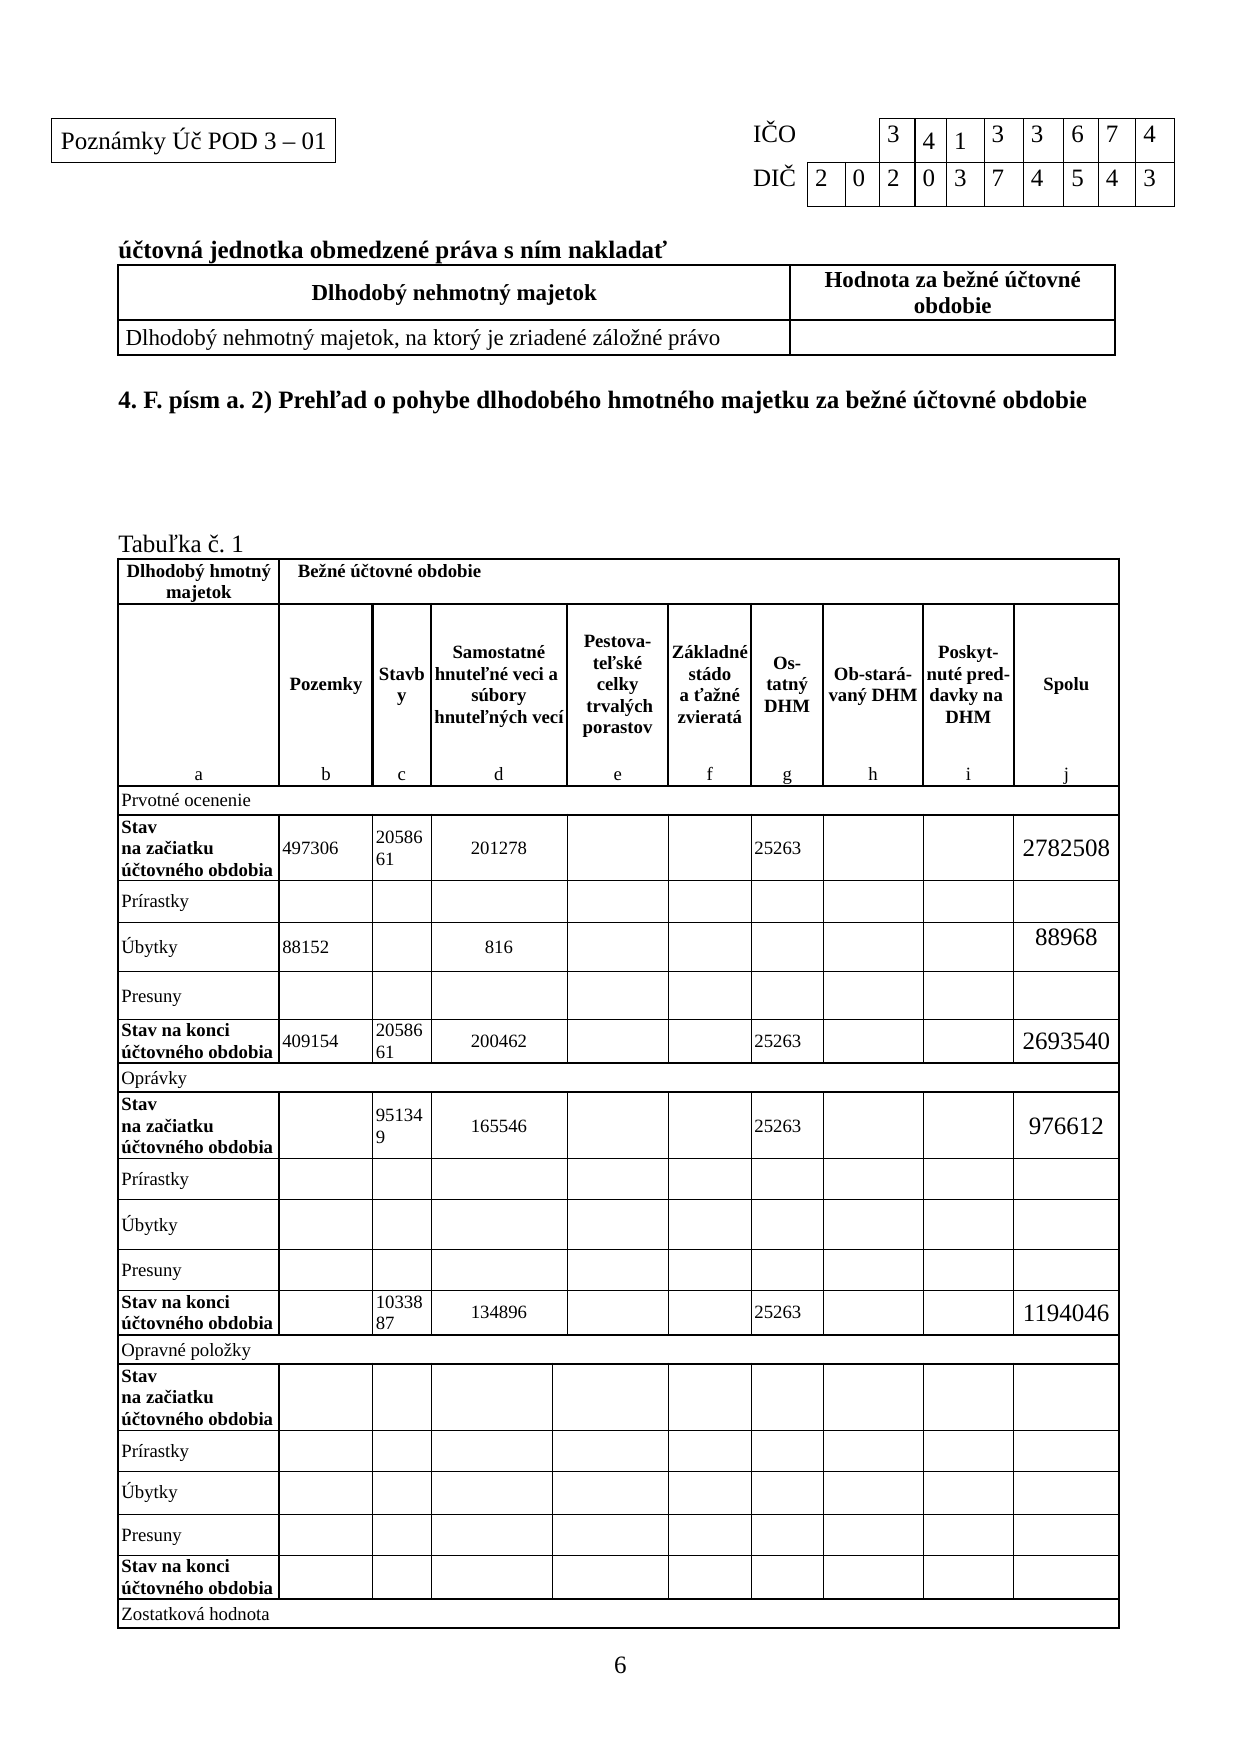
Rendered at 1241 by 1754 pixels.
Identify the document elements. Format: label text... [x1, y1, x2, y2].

table_cell [924, 1515, 1013, 1555]
table_cell [824, 1365, 923, 1429]
table_cell [824, 972, 923, 1019]
table_cell 25263 [752, 816, 823, 880]
table_cell Prírastky [119, 881, 278, 922]
table_cell 409154 [280, 1020, 372, 1062]
table_cell [752, 1365, 823, 1429]
table_cell [373, 1556, 431, 1598]
table_cell Pestova-teľské celky trvalých porastov [568, 605, 667, 763]
table_cell [568, 1020, 668, 1062]
table_cell i [924, 763, 1013, 784]
table_cell 816 [432, 923, 567, 971]
table_cell g [752, 763, 822, 784]
table_cell Presuny [119, 972, 278, 1019]
table_cell 2058661 [373, 816, 431, 880]
table_cell [568, 1159, 668, 1199]
table_cell [1014, 1556, 1118, 1598]
table_cell [568, 1093, 668, 1158]
table_cell Zostatková hodnota [119, 1600, 1118, 1627]
table_cell [1014, 1431, 1118, 1471]
table_cell [752, 972, 823, 1019]
table_cell [824, 923, 923, 971]
table_cell [373, 1250, 431, 1290]
table_cell [432, 972, 567, 1019]
table_cell [752, 1159, 823, 1199]
table_cell [924, 1365, 1013, 1429]
table_cell [280, 881, 372, 922]
table_cell [824, 1093, 923, 1158]
table_cell [924, 1431, 1013, 1471]
table_cell [752, 1431, 823, 1471]
table_cell [1014, 1515, 1118, 1555]
table_cell 134896 [432, 1291, 567, 1334]
table_cell Stav na začiatku účtovného obdobia [119, 816, 278, 880]
table_cell [824, 1515, 923, 1555]
table_cell [824, 881, 923, 922]
table_cell [432, 1431, 552, 1471]
table_cell Stav na začiatku účtovného obdobia [119, 1093, 278, 1158]
table_cell Ob-stará-vaný DHM [824, 605, 922, 763]
table_cell 2058661 [373, 1020, 431, 1062]
table_cell Stav na začiatku účtovného obdobia [119, 1365, 278, 1429]
table_cell [280, 1200, 372, 1249]
table_cell [824, 1291, 923, 1334]
table_cell Opravné položky [119, 1336, 1118, 1363]
table_cell Os-tatný DHM [752, 605, 822, 763]
table_cell [669, 816, 751, 880]
table_cell [924, 1250, 1013, 1290]
table_cell [824, 816, 923, 880]
table_cell [280, 1472, 372, 1513]
text Tabuľka č. 1 [118, 529, 1122, 558]
table_cell [373, 1472, 431, 1513]
table_cell [568, 816, 668, 880]
table_cell [568, 923, 668, 971]
table_cell 25263 [752, 1291, 823, 1334]
table_cell Úbytky [119, 1472, 278, 1513]
table_cell [924, 1200, 1013, 1249]
table_cell 25263 [752, 1020, 823, 1062]
table_cell [824, 1431, 923, 1471]
table_cell [924, 923, 1013, 971]
table_cell Prírastky [119, 1159, 278, 1199]
table_cell b [280, 763, 371, 784]
table_cell [1014, 1159, 1118, 1199]
table_cell [824, 1472, 923, 1513]
table_cell [752, 1472, 823, 1513]
table_cell [432, 881, 567, 922]
table_cell [669, 1515, 751, 1555]
table_cell [824, 1556, 923, 1598]
table_cell [1014, 1365, 1118, 1429]
table_cell [432, 1159, 567, 1199]
table_cell [568, 1291, 668, 1334]
table_cell Stav na konci účtovného obdobia [119, 1291, 278, 1334]
table_cell [553, 1472, 668, 1513]
table_cell [568, 972, 668, 1019]
table_cell 497306 [280, 816, 372, 880]
table_cell [568, 881, 668, 922]
table_cell [824, 1159, 923, 1199]
table_cell 976612 [1014, 1093, 1118, 1158]
table_cell j [1015, 763, 1118, 784]
table_cell [119, 605, 278, 763]
table_cell Stav na konci účtovného obdobia [119, 1556, 278, 1598]
table_cell Poskyt-nuté pred-davky na DHM [924, 605, 1013, 763]
table_cell [373, 923, 431, 971]
table_cell [432, 1365, 552, 1429]
table_cell [924, 1291, 1013, 1334]
table_cell [924, 881, 1013, 922]
table_cell [752, 1250, 823, 1290]
table_cell [924, 1556, 1013, 1598]
table_cell Samostatné hnuteľné veci a súbory hnuteľných vecí [432, 605, 566, 763]
table_cell [280, 1159, 372, 1199]
table_cell [669, 1093, 751, 1158]
table_cell [432, 1472, 552, 1513]
table_cell [1014, 1472, 1118, 1513]
table_cell c [374, 763, 430, 784]
table_cell [824, 1250, 923, 1290]
table_cell Oprávky [119, 1064, 1118, 1091]
table_cell [752, 881, 823, 922]
table_cell [669, 1020, 751, 1062]
table_cell 201278 [432, 816, 567, 880]
table_cell [924, 816, 1013, 880]
table_cell [280, 1093, 372, 1158]
table_cell [432, 1515, 552, 1555]
table_cell f [669, 763, 750, 784]
table_cell [280, 1556, 372, 1598]
table_cell [280, 1250, 372, 1290]
table_cell [924, 1472, 1013, 1513]
table_cell Pozemky [280, 605, 371, 763]
table_cell Stavby [374, 605, 430, 763]
table_cell Základné stádo a ťažné zvieratá [669, 605, 750, 763]
table_cell [373, 881, 431, 922]
table_cell [669, 1472, 751, 1513]
table_cell [553, 1431, 668, 1471]
table_cell [280, 1515, 372, 1555]
table_cell [568, 1250, 668, 1290]
table_cell [924, 1159, 1013, 1199]
table_cell [280, 1431, 372, 1471]
table_cell [669, 1556, 751, 1598]
table_header Dlhodobý hmotný majetok [119, 560, 278, 603]
table_cell [373, 1431, 431, 1471]
table_cell [824, 1200, 923, 1249]
table_cell [553, 1365, 668, 1429]
table_cell [1014, 1250, 1118, 1290]
table_cell [924, 1020, 1013, 1062]
table_cell [669, 1365, 751, 1429]
table_cell [1014, 1200, 1118, 1249]
table_cell [924, 972, 1013, 1019]
table_cell 25263 [752, 1093, 823, 1158]
table_cell Úbytky [119, 1200, 278, 1249]
table_cell [791, 321, 1114, 354]
table_cell [373, 1159, 431, 1199]
table_cell 2782508 [1014, 816, 1118, 880]
table_cell Prvotné ocenenie [119, 787, 1118, 813]
table_cell [752, 1515, 823, 1555]
table_cell [432, 1200, 567, 1249]
table_cell [924, 1093, 1013, 1158]
table_cell [568, 1200, 668, 1249]
table_cell h [824, 763, 922, 784]
table_cell 88152 [280, 923, 372, 971]
table_cell 200462 [432, 1020, 567, 1062]
table_cell a [119, 763, 278, 784]
table_cell d [432, 763, 566, 784]
table_header Bežné účtovné obdobie [280, 560, 1118, 603]
table_cell [432, 1250, 567, 1290]
table_cell 88968 [1014, 923, 1118, 971]
table_cell [669, 1159, 751, 1199]
table_cell [373, 1515, 431, 1555]
table_cell [752, 923, 823, 971]
table_cell [669, 1200, 751, 1249]
table_cell Stav na konci účtovného obdobia [119, 1020, 278, 1062]
table_cell [669, 1431, 751, 1471]
table_cell [752, 1200, 823, 1249]
table_cell e [568, 763, 667, 784]
table_cell [752, 1556, 823, 1598]
table_cell [373, 1200, 431, 1249]
table_cell Presuny [119, 1515, 278, 1555]
table_cell 2693540 [1014, 1020, 1118, 1062]
table_cell 951349 [373, 1093, 431, 1158]
text 4. F. písm a. 2) Prehľad o pohybe dlhodobého hmotného majetku za bežné účtovné obdobie [118, 385, 1122, 414]
table_cell [280, 1365, 372, 1429]
table_cell [373, 1365, 431, 1429]
table_cell Presuny [119, 1250, 278, 1290]
table_cell [669, 1250, 751, 1290]
table_cell [669, 1291, 751, 1334]
table_cell [669, 923, 751, 971]
table_cell [824, 1020, 923, 1062]
table_cell Dlhodobý nehmotný majetok, na ktorý je zriadené záložné právo [119, 321, 789, 354]
table_cell 1033887 [373, 1291, 431, 1334]
table_cell [553, 1556, 668, 1598]
table_cell [280, 1291, 372, 1334]
table_cell Spolu [1015, 605, 1118, 763]
text účtovná jednotka obmedzené práva s ním nakladať [118, 235, 1122, 264]
table_cell [280, 972, 372, 1019]
table_cell 165546 [432, 1093, 567, 1158]
table_cell [432, 1556, 552, 1598]
table_header Dlhodobý nehmotný majetok [119, 266, 789, 319]
table_cell 1194046 [1014, 1291, 1118, 1334]
table_cell [1014, 972, 1118, 1019]
table_header Hodnota za bežné účtovné obdobie [791, 266, 1114, 319]
table_cell Úbytky [119, 923, 278, 971]
table_cell [1014, 881, 1118, 922]
table_cell [553, 1515, 668, 1555]
table_cell [373, 972, 431, 1019]
table_cell Prírastky [119, 1431, 278, 1471]
table_cell [669, 972, 751, 1019]
table_cell [669, 881, 751, 922]
